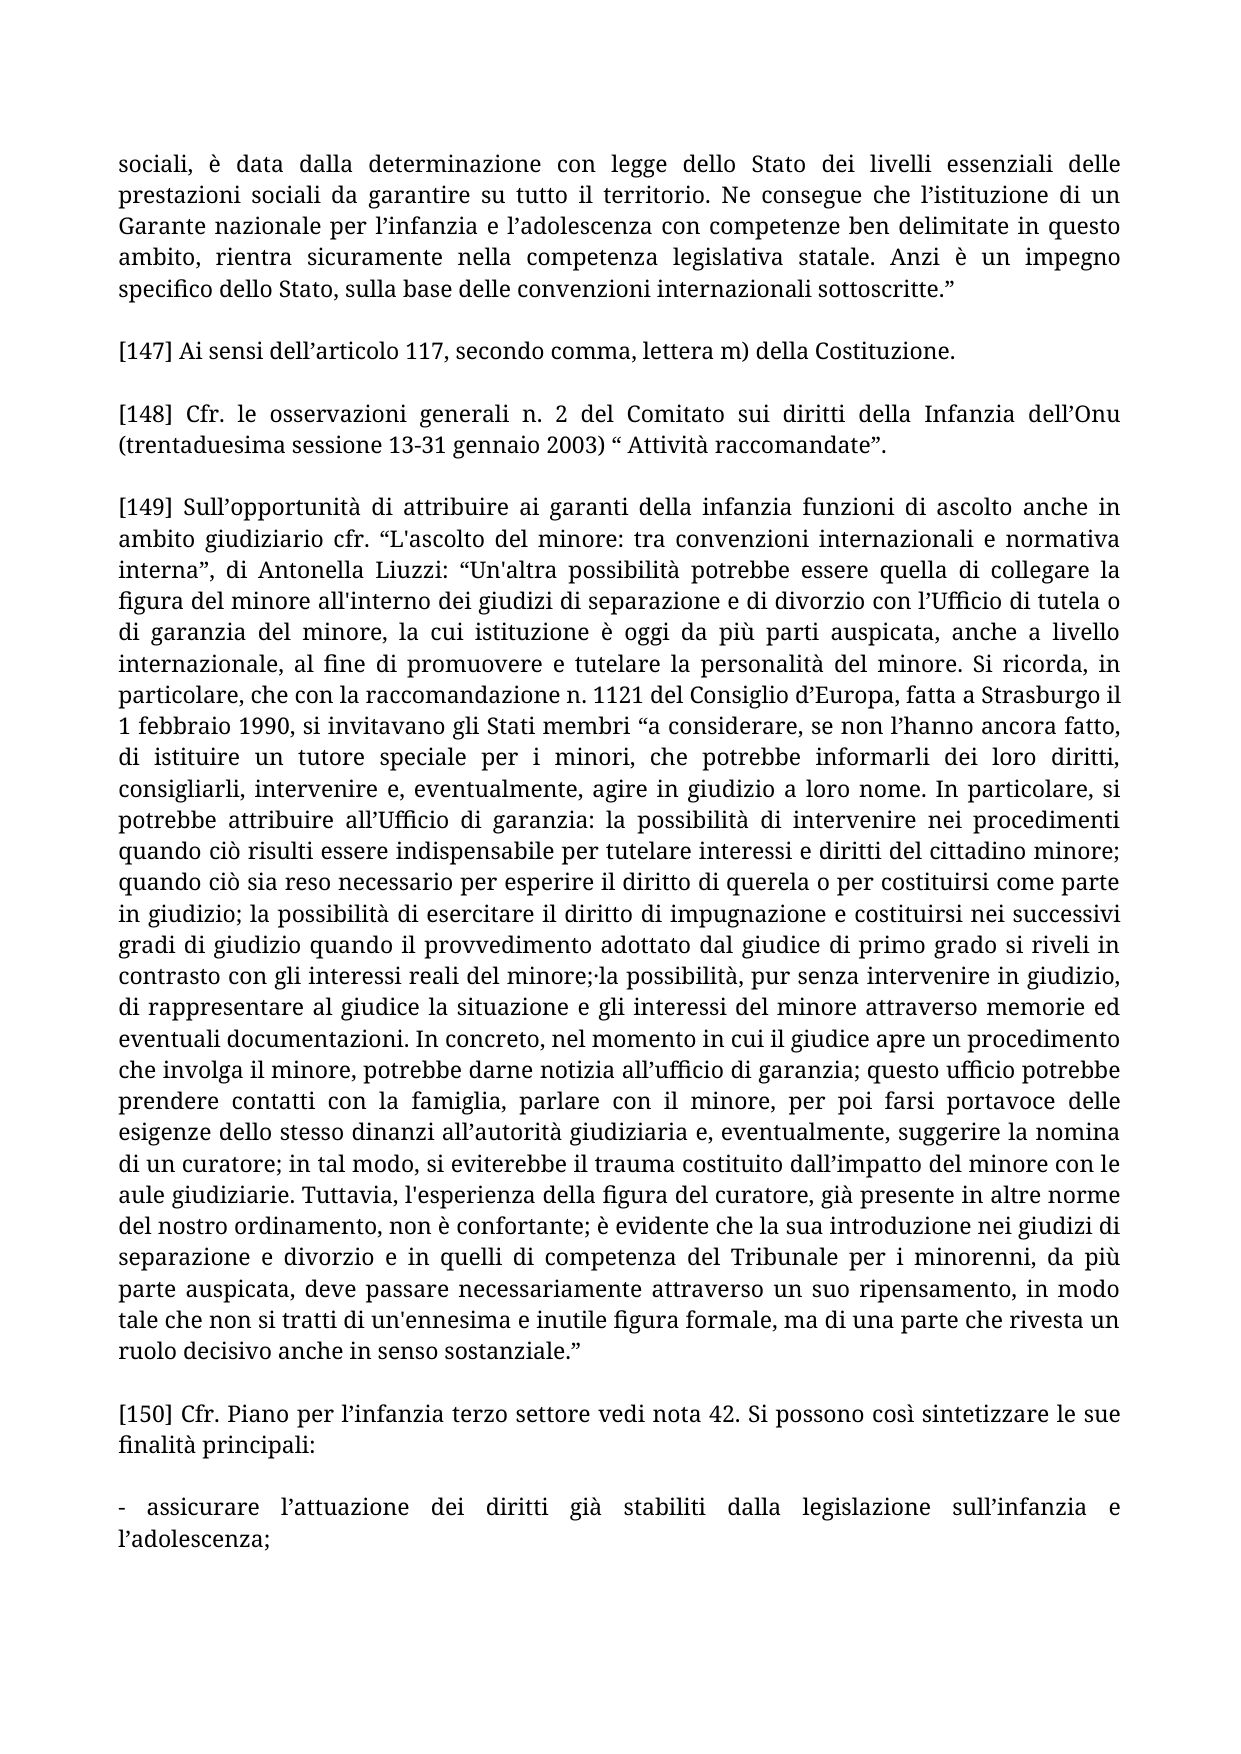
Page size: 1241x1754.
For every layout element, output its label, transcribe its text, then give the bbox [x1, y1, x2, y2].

text - assicurare l’attuazione dei diritti già stabiliti dalla legislazione sull’infanzia e l’adolescenza; [118, 1491, 1122, 1554]
text [150] Cfr. Piano per l’infanzia terzo settore vedi nota 42. Si possono così sintetizzare le sue finalità principali: [118, 1398, 1122, 1460]
text [147] Ai sensi dell’articolo 117, secondo comma, lettera m) della Costituzione. [118, 335, 1122, 366]
text sociali, è data dalla determinazione con legge dello Stato dei livelli essenziali delle prestazioni sociali da garantire su tutto il territorio. Ne consegue che l’istituzione di un Garante nazionale per l’infanzia e l’adolescenza con competenze ben delimitate in questo ambito, rientra sicuramente nella competenza legislativa statale. Anzi è un impegno specifico dello Stato, sulla base delle convenzioni internazionali sottoscritte.” [118, 148, 1122, 304]
text [148] Cfr. le osservazioni generali n. 2 del Comitato sui diritti della Infanzia dell’Onu (trentaduesima sessione 13-31 gennaio 2003) “ Attività raccomandate”. [118, 398, 1122, 460]
text [149] Sull’opportunità di attribuire ai garanti della infanzia funzioni di ascolto anche in ambito giudiziario cfr. “L'ascolto del minore: tra convenzioni internazionali e normativa interna”, di Antonella Liuzzi: “Un'altra possibilità potrebbe essere quella di collegare la figura del minore all'interno dei giudizi di separazione e di divorzio con l’Ufficio di tutela o di garanzia del minore, la cui istituzione è oggi da più parti auspicata, anche a livello internazionale, al fine di promuovere e tutelare la personalità del minore. Si ricorda, in particolare, che con la raccomandazione n. 1121 del Consiglio d’Europa, fatta a Strasburgo il 1 febbraio 1990, si invitavano gli Stati membri “a considerare, se non l’hanno ancora fatto, di istituire un tutore speciale per i minori, che potrebbe informarli dei loro diritti, consigliarli, intervenire e, eventualmente, agire in giudizio a loro nome. In particolare, si potrebbe attribuire all’Ufficio di garanzia: la possibilità di intervenire nei procedimenti quando ciò risulti essere indispensabile per tutelare interessi e diritti del cittadino minore; quando ciò sia reso necessario per esperire il diritto di querela o per costituirsi come parte in giudizio; la possibilità di esercitare il diritto di impugnazione e costituirsi nei successivi gradi di giudizio quando il provvedimento adottato dal giudice di primo grado si riveli in contrasto con gli interessi reali del minore;·la possibilità, pur senza intervenire in giudizio, di rappresentare al giudice la situazione e gli interessi del minore attraverso memorie ed eventuali documentazioni. In concreto, nel momento in cui il giudice apre un procedimento che involga il minore, potrebbe darne notizia all’ufficio di garanzia; questo ufficio potrebbe prendere contatti con la famiglia, parlare con il minore, per poi farsi portavoce delle esigenze dello stesso dinanzi all’autorità giudiziaria e, eventualmente, suggerire la nomina di un curatore; in tal modo, si eviterebbe il trauma costituito dall’impatto del minore con le aule giudiziarie. Tuttavia, l'esperienza della figura del curatore, già presente in altre norme del nostro ordinamento, non è confortante; è evidente che la sua introduzione nei giudizi di separazione e divorzio e in quelli di competenza del Tribunale per i minorenni, da più parte auspicata, deve passare necessariamente attraverso un suo ripensamento, in modo tale che non si tratti di un'ennesima e inutile figura formale, ma di una parte che rivesta un ruolo decisivo anche in senso sostanziale.” [118, 491, 1122, 1366]
